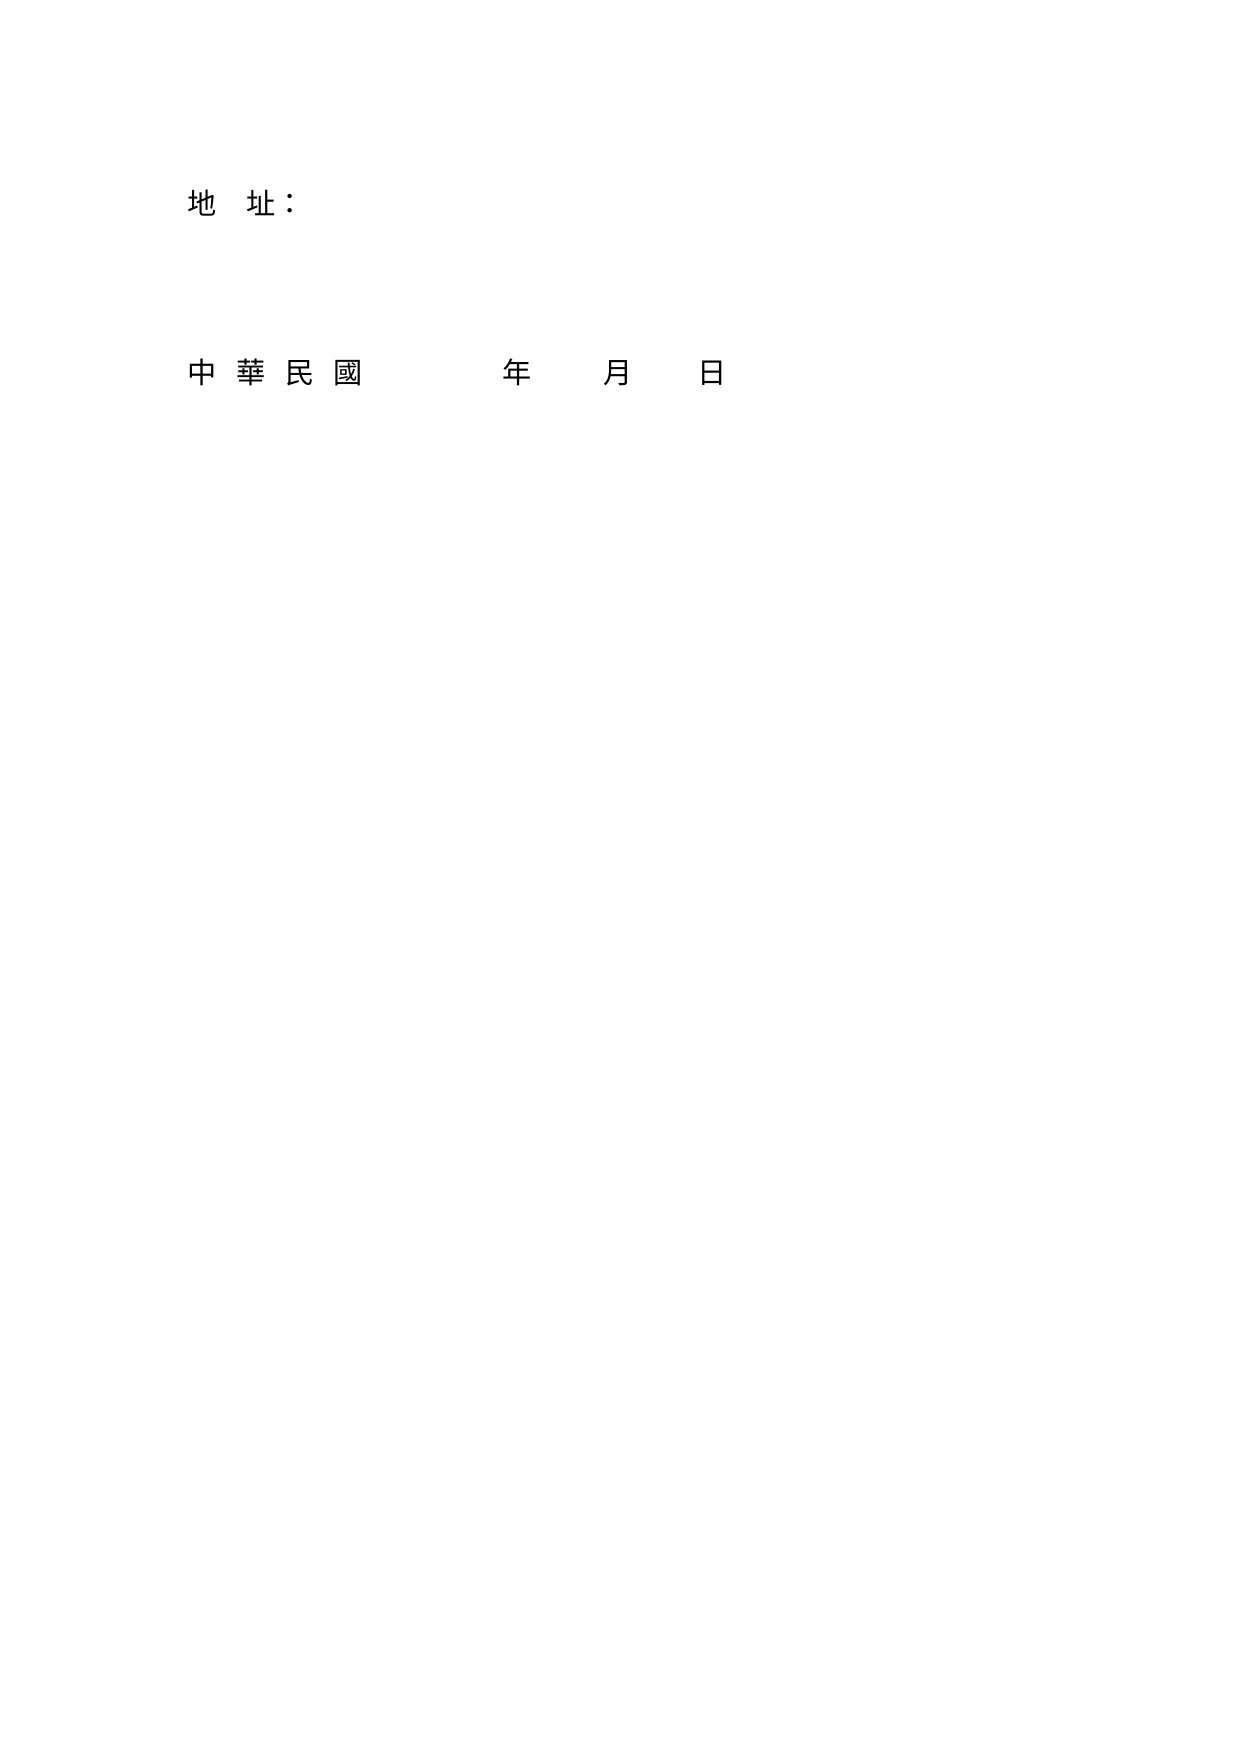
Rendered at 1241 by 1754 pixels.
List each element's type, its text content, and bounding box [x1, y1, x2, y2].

text 中 華 民 國 年 月 日 [187, 333, 1053, 408]
text 地 址： [187, 164, 1053, 239]
